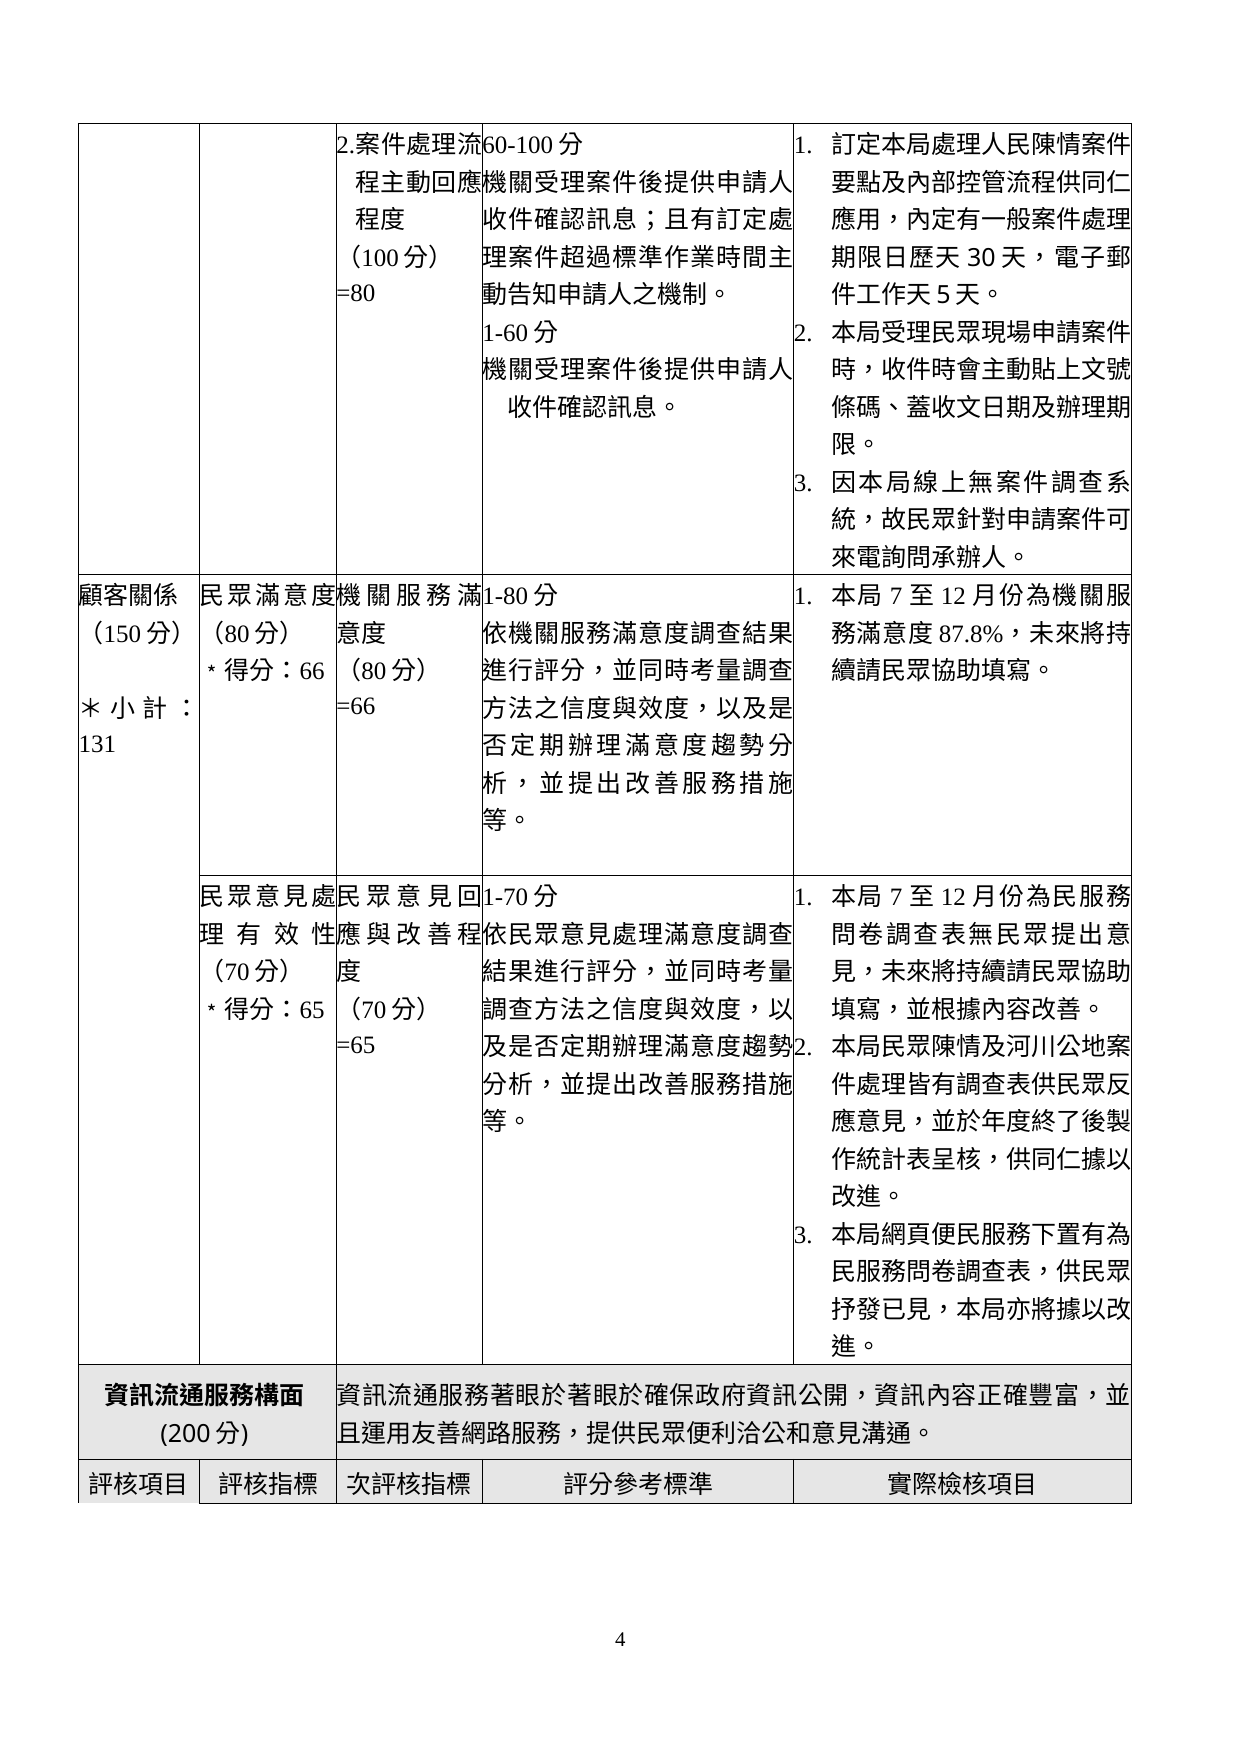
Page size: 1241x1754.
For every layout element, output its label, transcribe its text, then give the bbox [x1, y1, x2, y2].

table_cell 次評核指標 [337, 1460, 482, 1503]
table_cell 實際檢核項目 [794, 1460, 1131, 1503]
table_cell 評核項目 [79, 1460, 199, 1503]
table_cell 民眾意見回應與改善程度 （70分） =65 [337, 876, 482, 1363]
table_cell 本局7至12月份為機關服務滿意度87.8%，未來將持續請民眾協助填寫。 [794, 575, 1131, 875]
table_cell 資訊流通服務構面 (200分) [79, 1365, 336, 1459]
table_cell 民眾滿意度（80分） ﹡得分：66 [200, 575, 336, 875]
table_cell 評核指標 [200, 1460, 336, 1503]
table_cell 顧客關係 （150分） ＊小計：131 [79, 575, 199, 1363]
table_cell 評分參考標準 [483, 1460, 793, 1503]
table_cell 1-80分 依機關服務滿意度調查結果進行評分，並同時考量調查方法之信度與效度，以及是否定期辦理滿意度趨勢分析，並提出改善服務措施等。 [483, 575, 793, 875]
table_cell 2.案件處理流程主動回應程度 （100分） =80 [337, 124, 482, 574]
table_cell 1-70分 依民眾意見處理滿意度調查結果進行評分，並同時考量調查方法之信度與效度，以及是否定期辦理滿意度趨勢分析，並提出改善服務措施等。 [483, 876, 793, 1363]
table_cell 60-100分 機關受理案件後提供申請人收件確認訊息；且有訂定處理案件超過標準作業時間主動告知申請人之機制。 1-60分 機關受理案件後提供申請人收件確認訊息。 [483, 124, 793, 574]
table_cell [79, 124, 199, 574]
table_cell 資訊流通服務著眼於著眼於確保政府資訊公開，資訊內容正確豐富，並且運用友善網路服務，提供民眾便利洽公和意見溝通。 [337, 1365, 1131, 1459]
table_cell 民眾意見處理有效性（70分） ﹡得分：65 [200, 876, 336, 1363]
table_cell 機關服務滿意度 （80分） =66 [337, 575, 482, 875]
table_cell [200, 124, 336, 574]
table_cell 訂定本局處理人民陳情案件要點及內部控管流程供同仁應用，內定有一般案件處理期限日歷天30天，電子郵件工作天5天。 本局受理民眾現場申請案件時，收件時會主動貼上文號條碼、蓋收文日期及辦理期限。 因本局線上無案件調查系統，故民眾針對申請案件可來電詢問承辦人。 [794, 124, 1131, 574]
table_cell 本局7至12月份為民服務問卷調查表無民眾提出意見，未來將持續請民眾協助填寫，並根據內容改善。 本局民眾陳情及河川公地案件處理皆有調查表供民眾反應意見，並於年度終了後製作統計表呈核，供同仁據以改進。 本局網頁便民服務下置有為民服務問卷調查表，供民眾抒發已見，本局亦將據以改進。 [794, 876, 1131, 1363]
